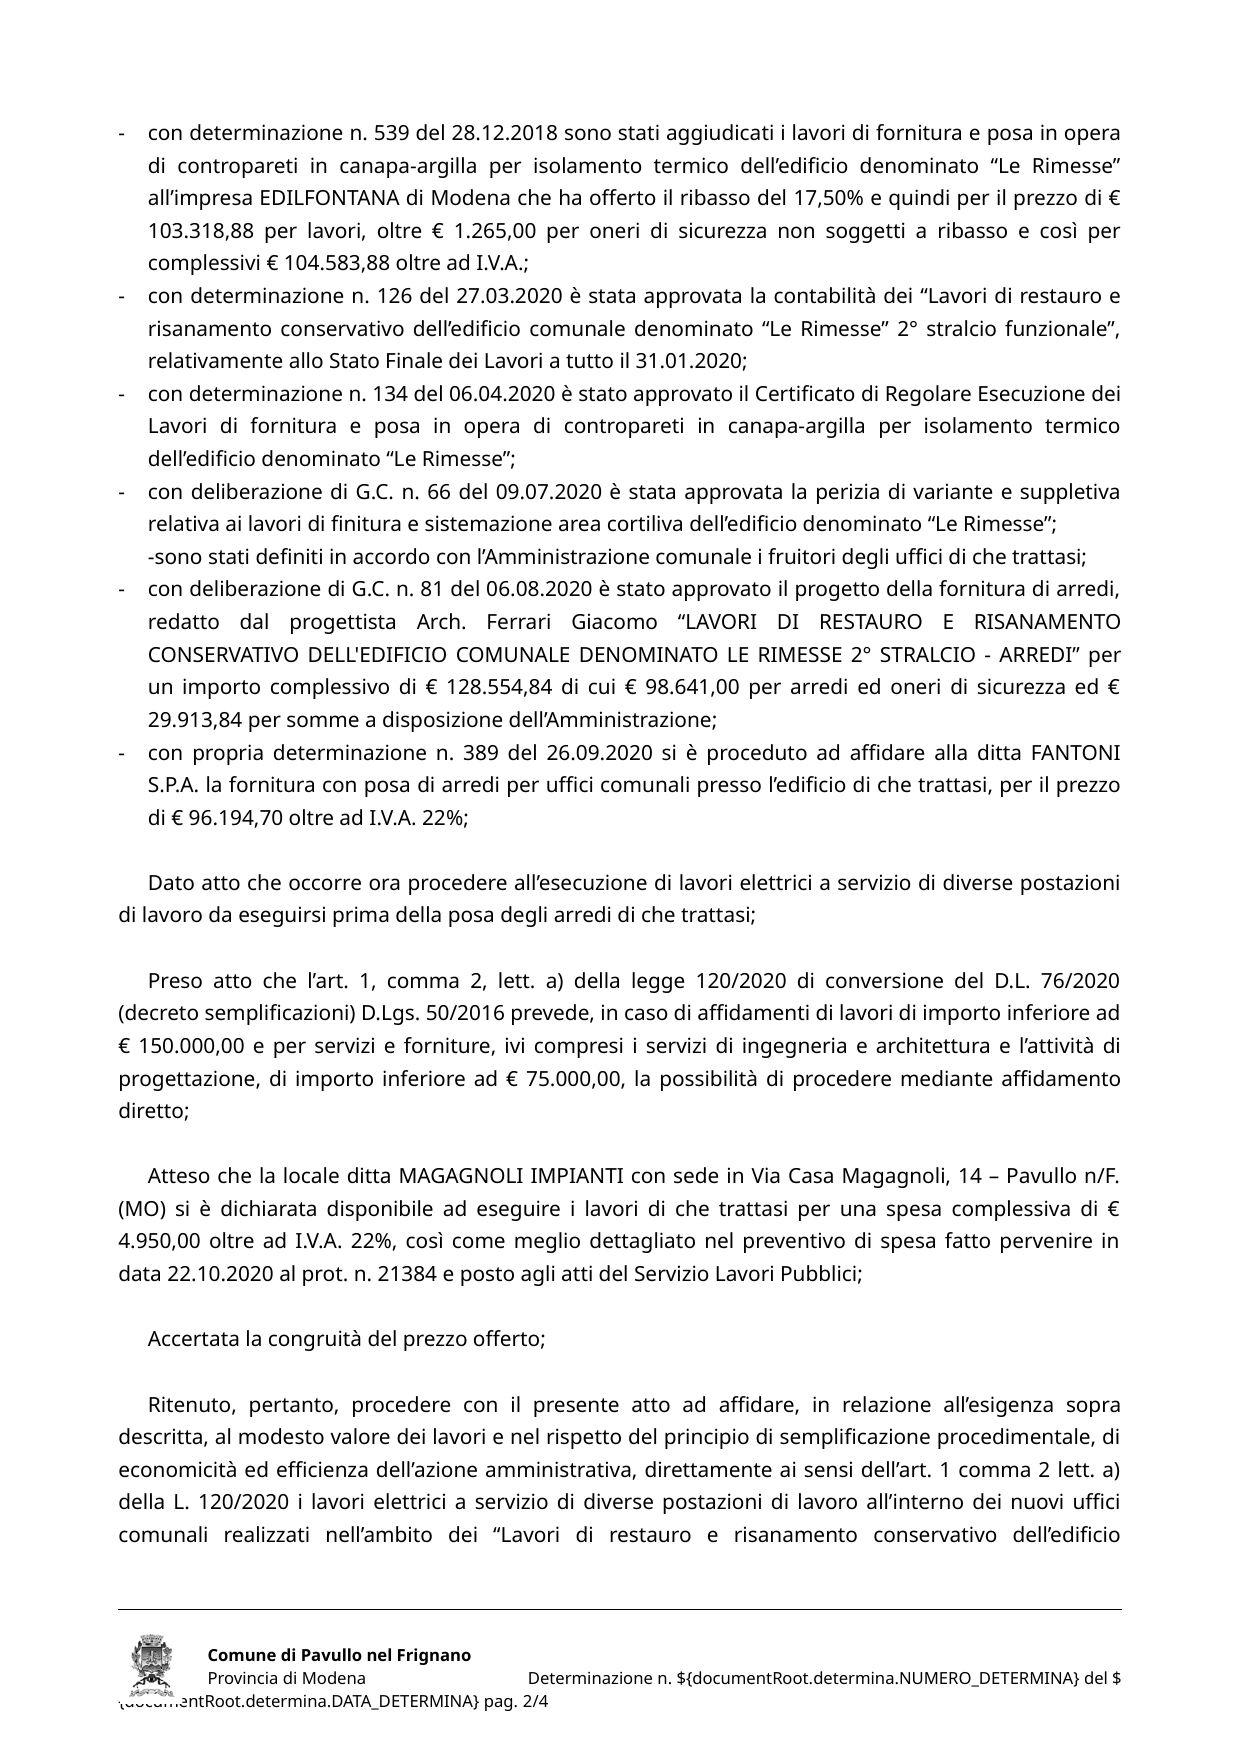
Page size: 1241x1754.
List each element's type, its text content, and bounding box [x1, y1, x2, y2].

list con deliberazione di G.C. n. 81 del 06.08.2020 è stato approvato il progetto della fornitura di arredi, redatto dal progettista Arch. Ferrari Giacomo “LAVORI DI RESTAURO E RISANAMENTO CONSERVATIVO DELL'EDIFICIO COMUNALE DENOMINATO LE RIMESSE 2° STRALCIO - ARREDI” per un importo complessivo di € 128.554,84 di cui € 98.641,00 per arredi ed oneri di sicurezza ed € 29.913,84 per somme a disposizione dell’Amministrazione; [118, 574, 1122, 733]
list con determinazione n. 126 del 27.03.2020 è stata approvata la contabilità dei “Lavori di restauro e risanamento conservativo dell’edificio comunale denominato “Le Rimesse” 2° stralcio funzionale”, relativamente allo Stato Finale dei Lavori a tutto il 31.01.2020; [118, 281, 1122, 375]
list con determinazione n. 134 del 06.04.2020 è stato approvato il Certificato di Regolare Esecuzione dei Lavori di fornitura e posa in opera di contropareti in canapa-argilla per isolamento termico dell’edificio denominato “Le Rimesse”; [118, 379, 1122, 473]
text Dato atto che occorre ora procedere all’esecuzione di lavori elettrici a servizio di diverse postazioni di lavoro da eseguirsi prima della posa degli arredi di che trattasi; [118, 868, 1122, 929]
text Ritenuto, pertanto, procedere con il presente atto ad affidare, in relazione all’esigenza sopra descritta, al modesto valore dei lavori e nel rispetto del principio di semplificazione procedimentale, di economicità ed efficienza dell’azione amministrativa, direttamente ai sensi dell’art. 1 comma 2 lett. a) della L. 120/2020 i lavori elettrici a servizio di diverse postazioni di lavoro all’interno dei nuovi uffici comunali realizzati nell’ambito dei “Lavori di restauro e risanamento conservativo dell’edificio [118, 1390, 1122, 1548]
list con determinazione n. 539 del 28.12.2018 sono stati aggiudicati i lavori di fornitura e posa in opera di contropareti in canapa-argilla per isolamento termico dell’edificio denominato “Le Rimesse” all’impresa EDILFONTANA di Modena che ha offerto il ribasso del 17,50% e quindi per il prezzo di € 103.318,88 per lavori, oltre € 1.265,00 per oneri di sicurezza non soggetti a ribasso e così per complessivi € 104.583,88 oltre ad I.V.A.; [118, 118, 1122, 277]
text Preso atto che l’art. 1, comma 2, lett. a) della legge 120/2020 di conversione del D.L. 76/2020 (decreto semplificazioni) D.Lgs. 50/2016 prevede, in caso di affidamenti di lavori di importo inferiore ad € 150.000,00 e per servizi e forniture, ivi compresi i servizi di ingegneria e architettura e l’attività di progettazione, di importo inferiore ad € 75.000,00, la possibilità di procedere mediante affidamento diretto; [118, 966, 1122, 1125]
list con propria determinazione n. 389 del 26.09.2020 si è proceduto ad affidare alla ditta FANTONI S.P.A. la fornitura con posa di arredi per uffici comunali presso l’edificio di che trattasi, per il prezzo di € 96.194,70 oltre ad I.V.A. 22%; [118, 738, 1122, 831]
picture [120, 1631, 183, 1704]
text Accertata la congruità del prezzo offerto; [118, 1324, 1122, 1353]
list con deliberazione di G.C. n. 66 del 09.07.2020 è stata approvata la perizia di variante e suppletiva relativa ai lavori di finitura e sistemazione area cortiliva dell’edificio denominato “Le Rimesse”; [118, 477, 1122, 538]
text -sono stati definiti in accordo con l’Amministrazione comunale i fruitori degli uffici di che trattasi; [118, 542, 1122, 570]
text Atteso che la locale ditta MAGAGNOLI IMPIANTI con sede in Via Casa Magagnoli, 14 – Pavullo n/F. (MO) si è dichiarata disponibile ad eseguire i lavori di che trattasi per una spesa complessiva di € 4.950,00 oltre ad I.V.A. 22%, così come meglio dettagliato nel preventivo di spesa fatto pervenire in data 22.10.2020 al prot. n. 21384 e posto agli atti del Servizio Lavori Pubblici; [118, 1161, 1122, 1288]
